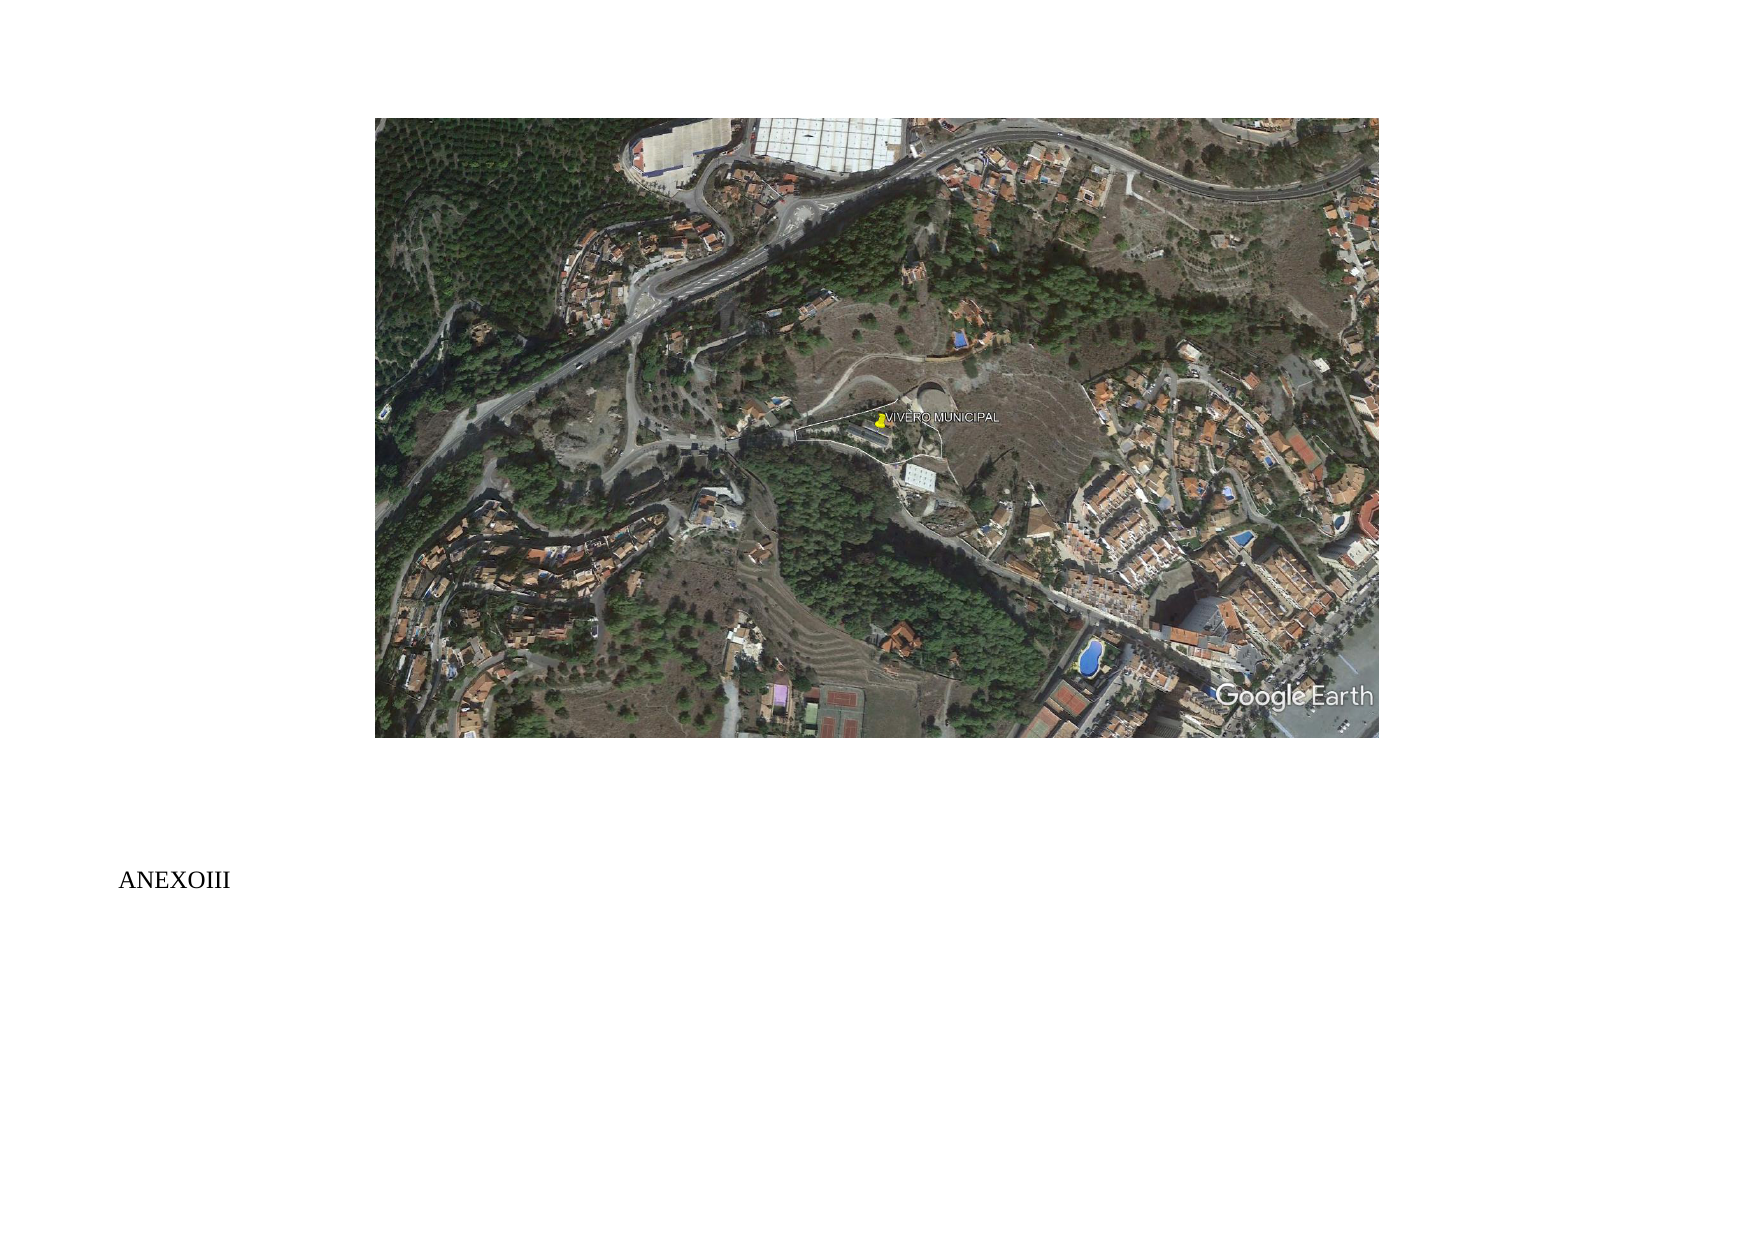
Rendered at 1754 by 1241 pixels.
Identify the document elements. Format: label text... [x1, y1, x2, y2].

picture [375, 118, 1379, 738]
text ANEXOIII [118, 866, 1636, 894]
